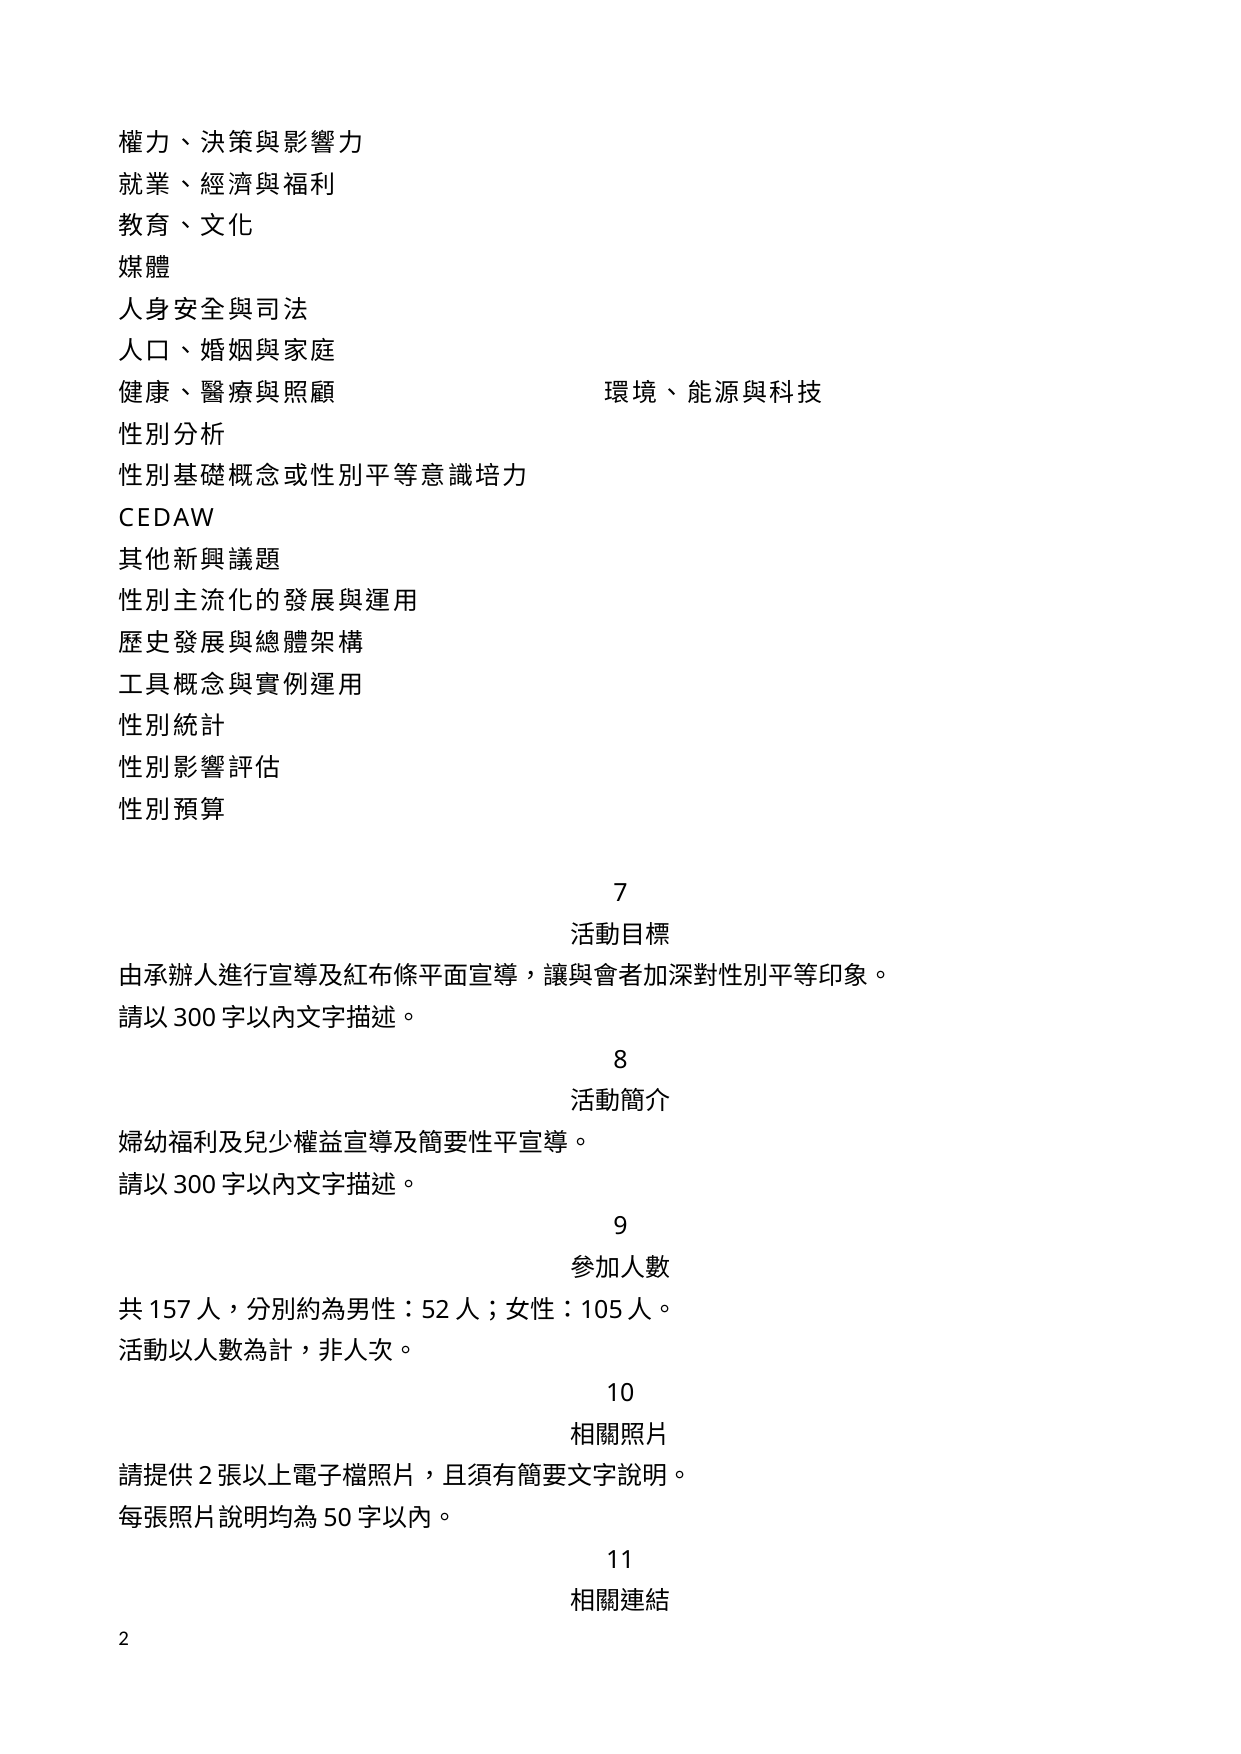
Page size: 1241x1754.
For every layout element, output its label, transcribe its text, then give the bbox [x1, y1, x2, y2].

text 8 [118, 1035, 1122, 1076]
text 就業、經濟與福利 [118, 160, 1122, 201]
text 婦幼福利及兒少權益宣導及簡要性平宣導。 [118, 1118, 1122, 1160]
text 參加人數 [118, 1243, 1122, 1285]
text 11 [118, 1535, 1122, 1576]
text 性別主流化的發展與運用 [118, 576, 1122, 618]
text 請以300字以內文字描述。 [118, 993, 1122, 1035]
text 健康、醫療與照顧 環境、能源與科技 [118, 368, 1122, 410]
text 歷史發展與總體架構 [118, 618, 1122, 660]
text 每張照片說明均為50字以內。 [118, 1493, 1122, 1535]
text 9 [118, 1201, 1122, 1243]
text 活動目標 [118, 910, 1122, 951]
text 活動簡介 [118, 1076, 1122, 1118]
text 性別分析 [118, 410, 1122, 451]
text 活動以人數為計，非人次。 [118, 1326, 1122, 1368]
text 性別基礎概念或性別平等意識培力 [118, 451, 1122, 493]
text 教育、文化 [118, 201, 1122, 243]
text 媒體 [118, 243, 1122, 285]
text 性別影響評估 [118, 743, 1122, 785]
text 性別預算 [118, 785, 1122, 826]
text 工具概念與實例運用 [118, 660, 1122, 701]
text 請提供2張以上電子檔照片，且須有簡要文字說明。 [118, 1451, 1122, 1493]
text 其他新興議題 [118, 535, 1122, 576]
text 請以300字以內文字描述。 [118, 1160, 1122, 1201]
text 由承辦人進行宣導及紅布條平面宣導，讓與會者加深對性別平等印象。 [118, 951, 1122, 993]
text 10 [118, 1368, 1122, 1410]
text 權力、決策與影響力 [118, 118, 1122, 160]
text 人身安全與司法 [118, 285, 1122, 326]
text 相關連結 [118, 1576, 1122, 1618]
text 性別統計 [118, 701, 1122, 743]
text 相關照片 [118, 1410, 1122, 1451]
text CEDAW [118, 493, 1122, 535]
text 人口、婚姻與家庭 [118, 326, 1122, 368]
text 共157人，分別約為男性：52人；女性：105人。 [118, 1285, 1122, 1326]
text 7 [118, 868, 1122, 910]
